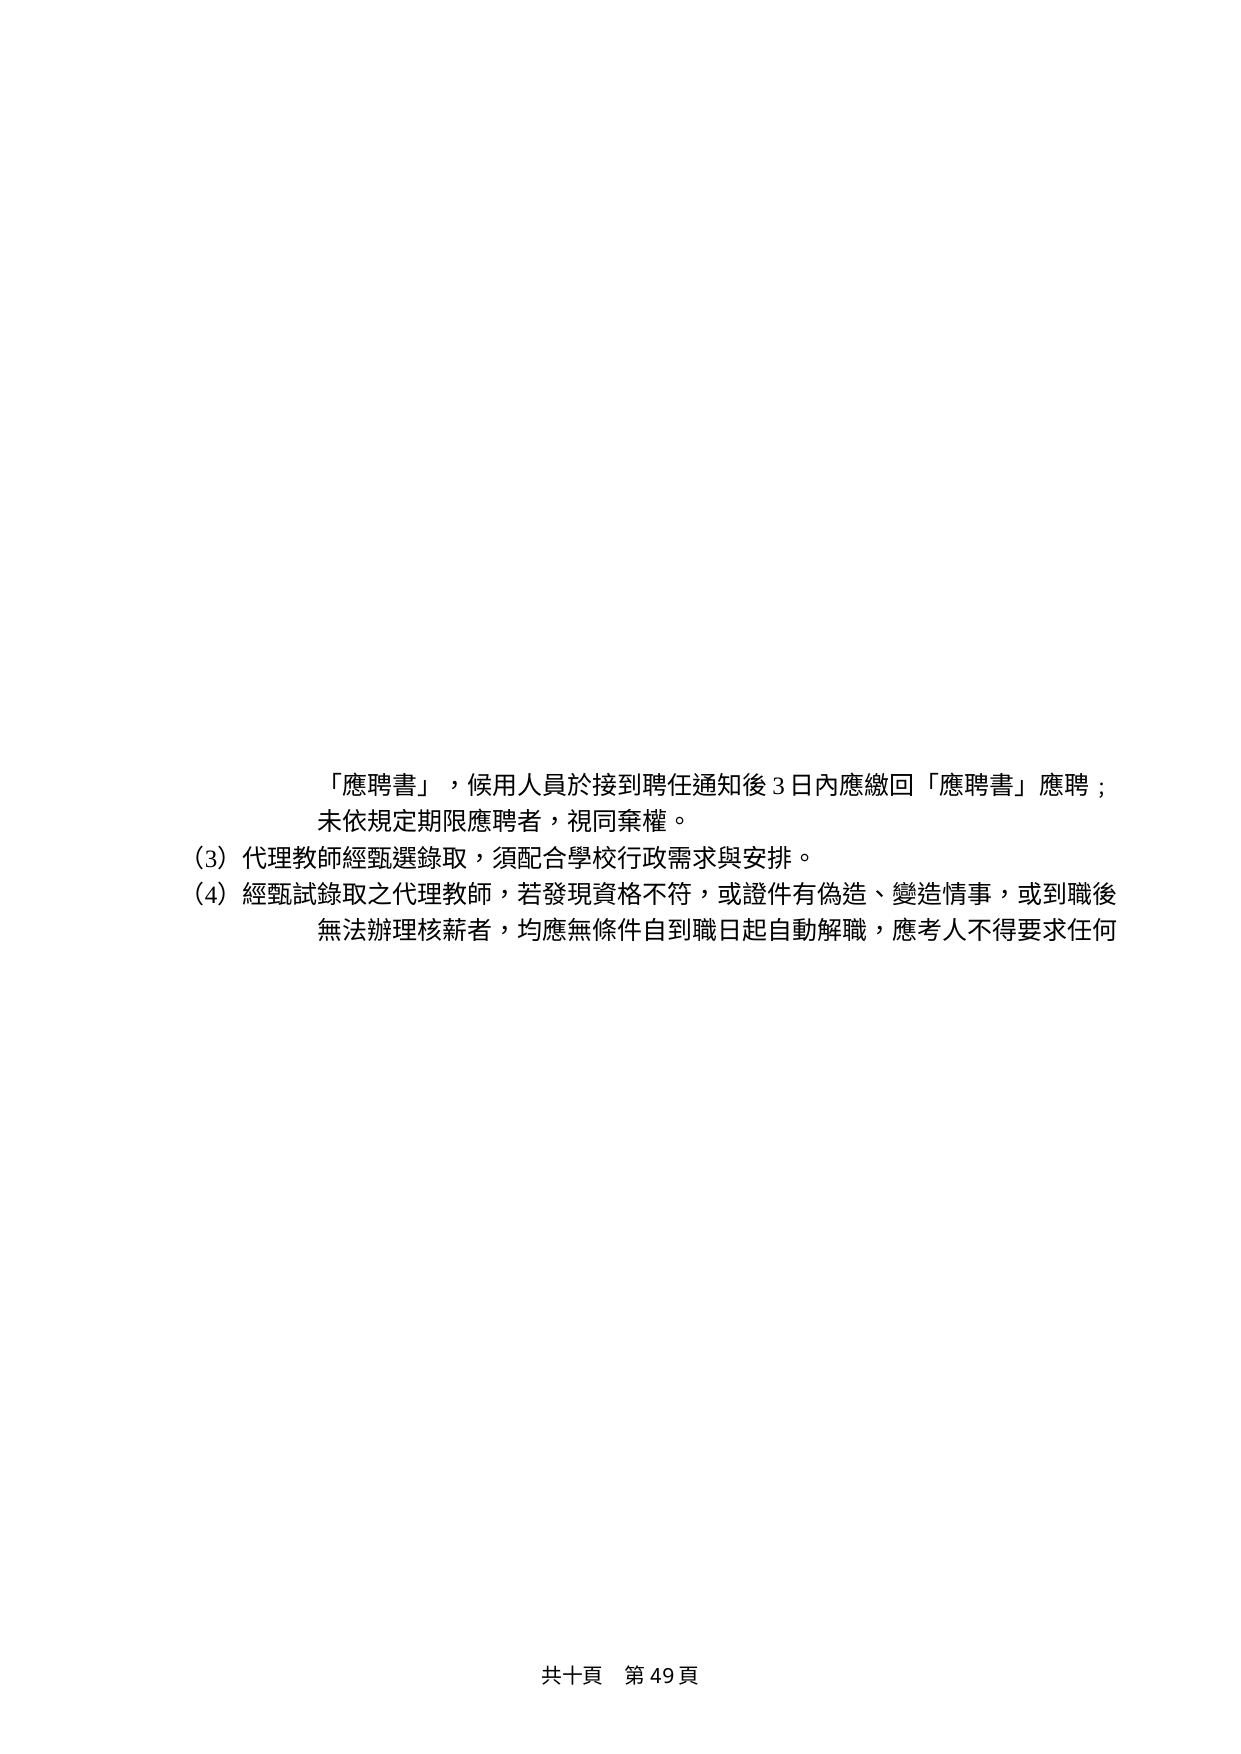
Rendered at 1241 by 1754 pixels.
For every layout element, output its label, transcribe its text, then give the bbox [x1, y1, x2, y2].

list 經甄試錄取之代理教師，若發現資格不符，或證件有偽造、變造情事，或到職後無法辦理核薪者，均應無條件自到職日起自動解職，應考人不得要求任何 [179, 874, 1122, 947]
list 代理教師經甄選錄取，須配合學校行政需求與安排。 [179, 838, 1122, 874]
list 「應聘書」，候用人員於接到聘任通知後3日內應繳回「應聘書」應聘﹔未依規定期限應聘者，視同棄權。 [179, 766, 1122, 838]
